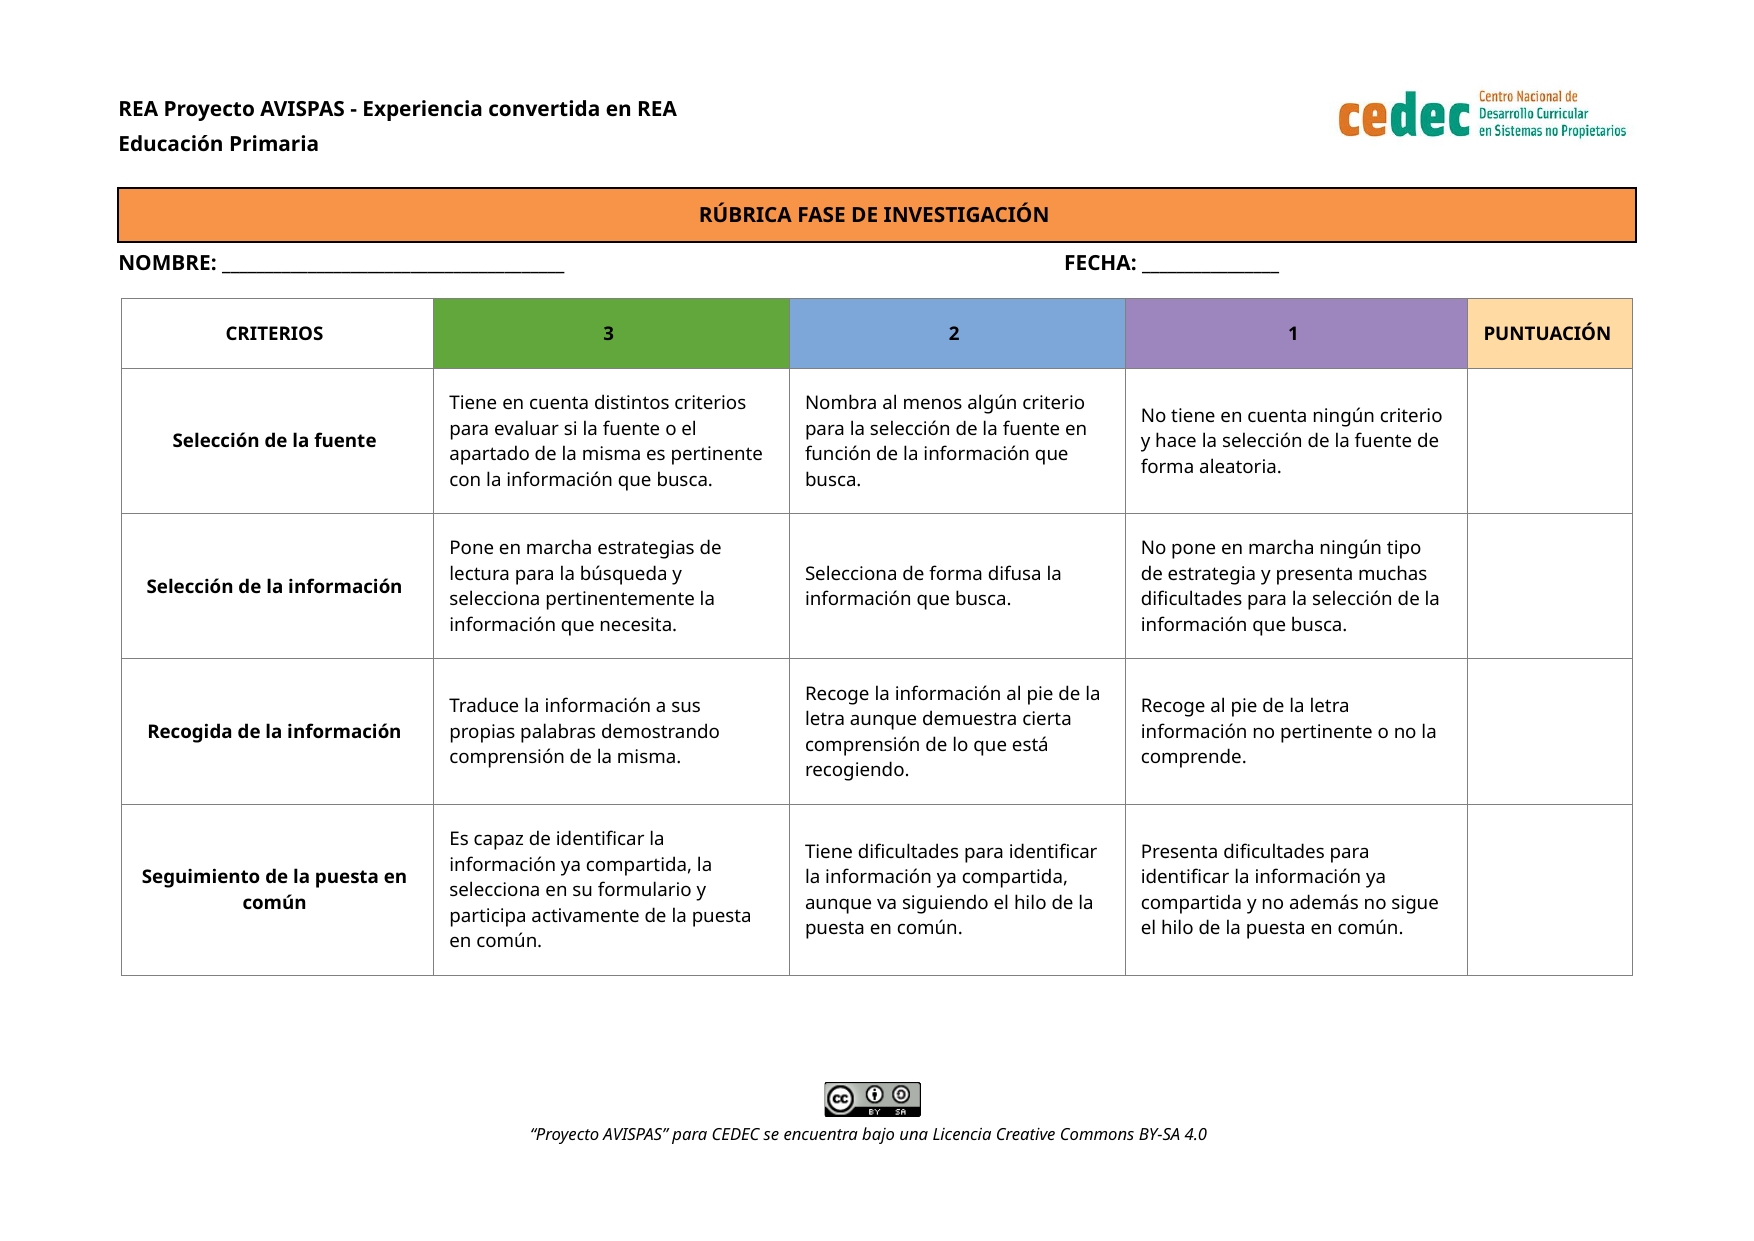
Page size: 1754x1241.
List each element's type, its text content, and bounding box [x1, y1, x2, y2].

table_cell Tiene en cuenta distintos criterios para evaluar si la fuente o el apartado de la misma es pertinente con la información que busca. [434, 369, 789, 513]
table_cell Pone en marcha estrategias de lectura para la búsqueda y selecciona pertinentemente la información que necesita. [434, 514, 789, 658]
picture [1325, 79, 1636, 146]
table_cell Selección de la fuente [122, 369, 433, 513]
table_cell Recogida de la información [122, 659, 433, 804]
text NOMBRE: ________________________________________ FECHA: ________________ [118, 248, 1630, 277]
table_header PUNTUACIÓN [1468, 299, 1632, 368]
table_cell No pone en marcha ningún tipo de estrategia y presenta muchas dificultades para la selección de la información que busca. [1126, 514, 1467, 658]
table_cell [1468, 659, 1632, 804]
table_cell Selección de la información [122, 514, 433, 658]
table_cell Tiene dificultades para identificar la información ya compartida, aunque va siguiendo el hilo de la puesta en común. [790, 805, 1125, 974]
table_cell [1468, 369, 1632, 513]
table_cell [1468, 805, 1632, 974]
table_header 1 [1126, 299, 1467, 368]
table_cell Recoge la información al pie de la letra aunque demuestra cierta comprensión de lo que está recogiendo. [790, 659, 1125, 804]
table_cell Seguimiento de la puesta en común [122, 805, 433, 974]
table_cell Selecciona de forma difusa la información que busca. [790, 514, 1125, 658]
table_cell [1468, 514, 1632, 658]
table_cell Traduce la información a sus propias palabras demostrando comprensión de la misma. [434, 659, 789, 804]
table_header 2 [790, 299, 1125, 368]
picture [824, 1082, 921, 1117]
table_cell Recoge al pie de la letra información no pertinente o no la comprende. [1126, 659, 1467, 804]
table_cell Presenta dificultades para identificar la información ya compartida y no además no sigue el hilo de la puesta en común. [1126, 805, 1467, 974]
table_header 3 [434, 299, 789, 368]
table_cell No tiene en cuenta ningún criterio y hace la selección de la fuente de forma aleatoria. [1126, 369, 1467, 513]
table_header CRITERIOS [122, 299, 433, 368]
table_header RÚBRICA FASE DE INVESTIGACIÓN [119, 189, 1635, 241]
table_cell Es capaz de identificar la información ya compartida, la selecciona en su formulario y participa activamente de la puesta en común. [434, 805, 789, 974]
table_cell Nombra al menos algún criterio para la selección de la fuente en función de la información que busca. [790, 369, 1125, 513]
